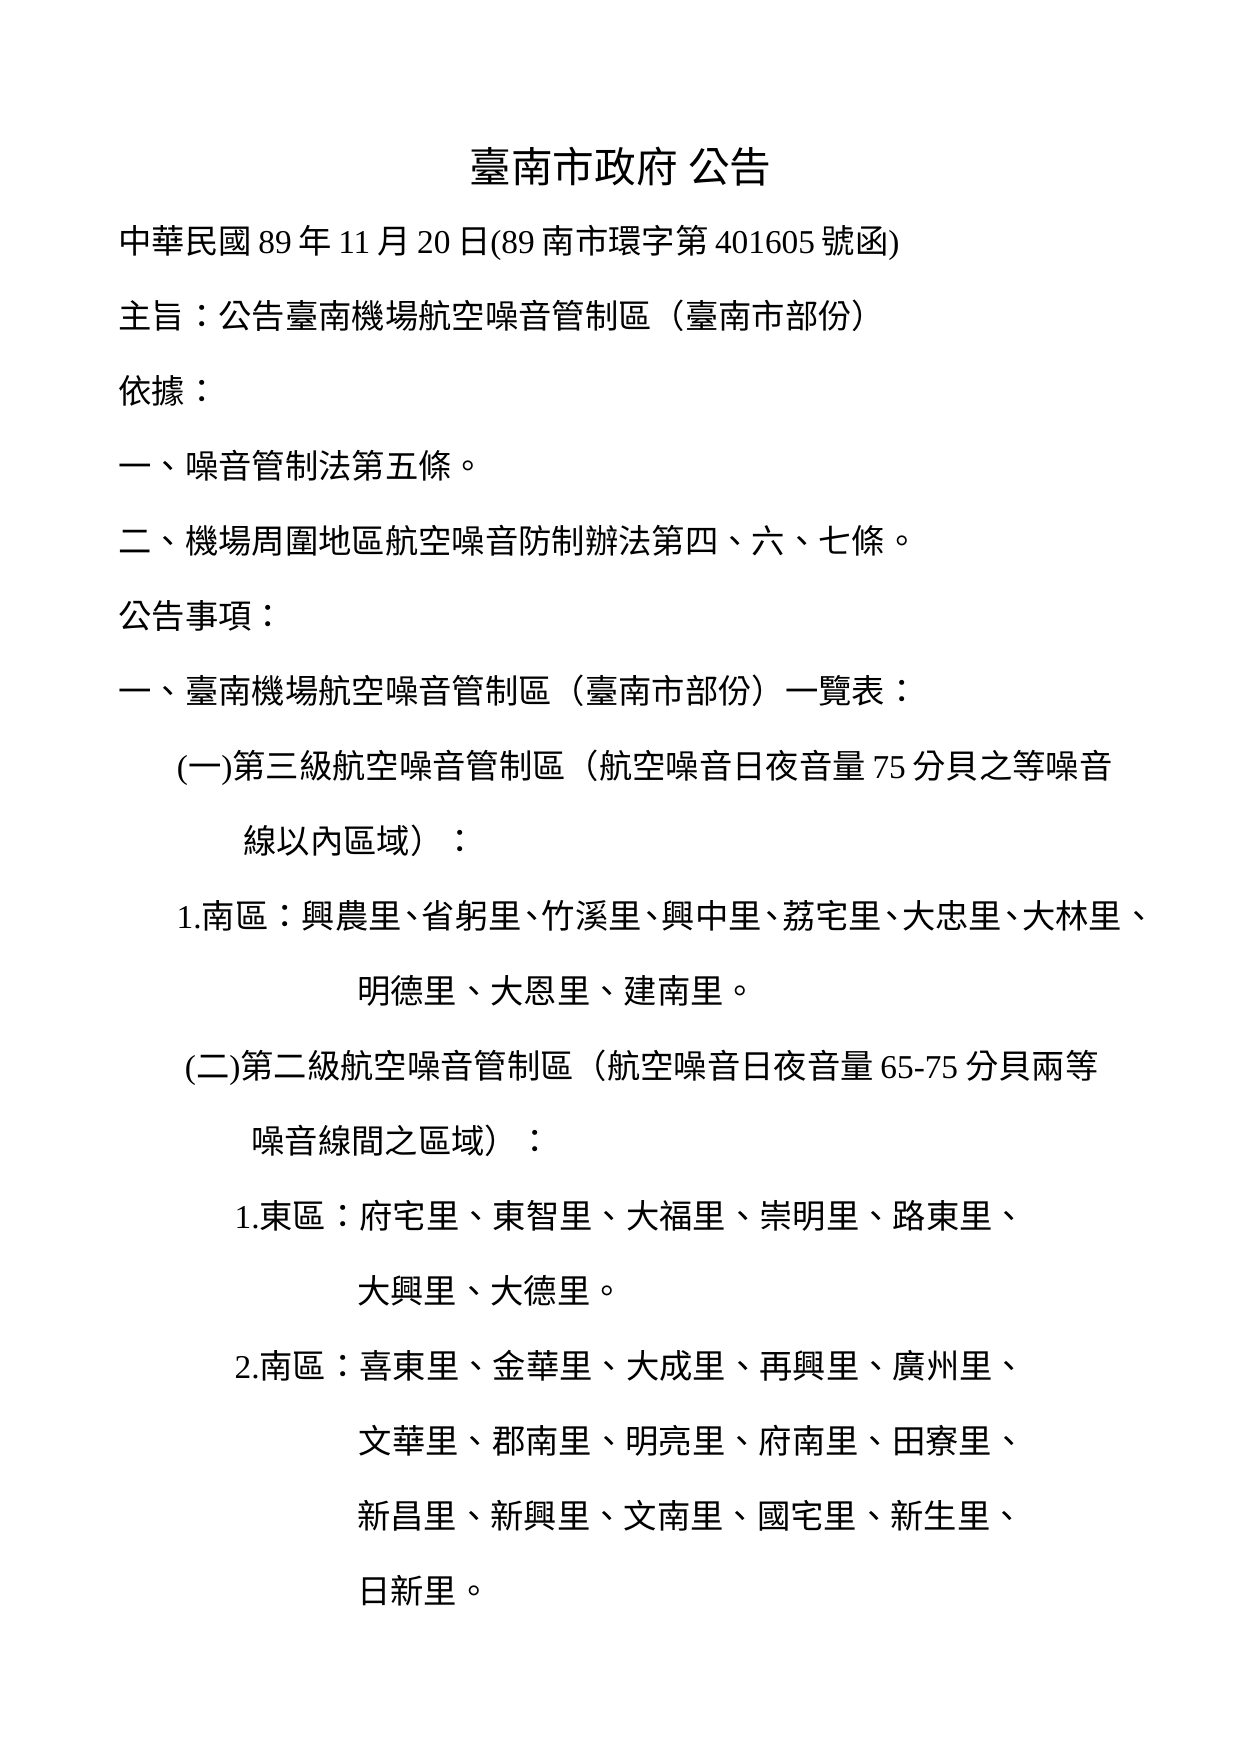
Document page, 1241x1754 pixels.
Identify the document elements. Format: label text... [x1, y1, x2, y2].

text 1.東區：府宅里、東智里、大福里、崇明里、路東里、 [234, 1177, 1122, 1252]
text 文華里、郡南里、明亮里、府南里、田寮里、 [234, 1402, 1122, 1477]
text (二)第二級航空噪音管制區（航空噪音日夜音量65-75分貝兩等噪音線間之區域）： [184, 1027, 1122, 1177]
text 臺南市政府 公告 [118, 127, 1122, 202]
text 一、臺南機場航空噪音管制區（臺南市部份）一覽表： [118, 652, 1122, 727]
text 日新里。 [234, 1552, 1122, 1627]
text 1.南區：興農里、省躬里、竹溪里、興中里、荔宅里、大忠里、大林里、明德里、大恩里、建南里。 [118, 877, 1122, 1027]
text 二、機場周圍地區航空噪音防制辦法第四、六、七條。 [118, 502, 1122, 577]
text 公告事項： [118, 577, 1122, 652]
text (一)第三級航空噪音管制區（航空噪音日夜音量75分貝之等噪音線以內區域）： [177, 727, 1122, 877]
text 2.南區：喜東里、金華里、大成里、再興里、廣州里、 [234, 1327, 1122, 1402]
text 中華民國89年11月20日(89南市環字第401605號函) [118, 202, 1122, 277]
text 主旨：公告臺南機場航空噪音管制區（臺南市部份） [118, 277, 1122, 352]
text 依據： [118, 352, 1122, 427]
text 一、噪音管制法第五條。 [118, 427, 1122, 502]
text 大興里、大德里。 [234, 1252, 1122, 1327]
text 新昌里、新興里、文南里、國宅里、新生里、 [234, 1477, 1122, 1552]
